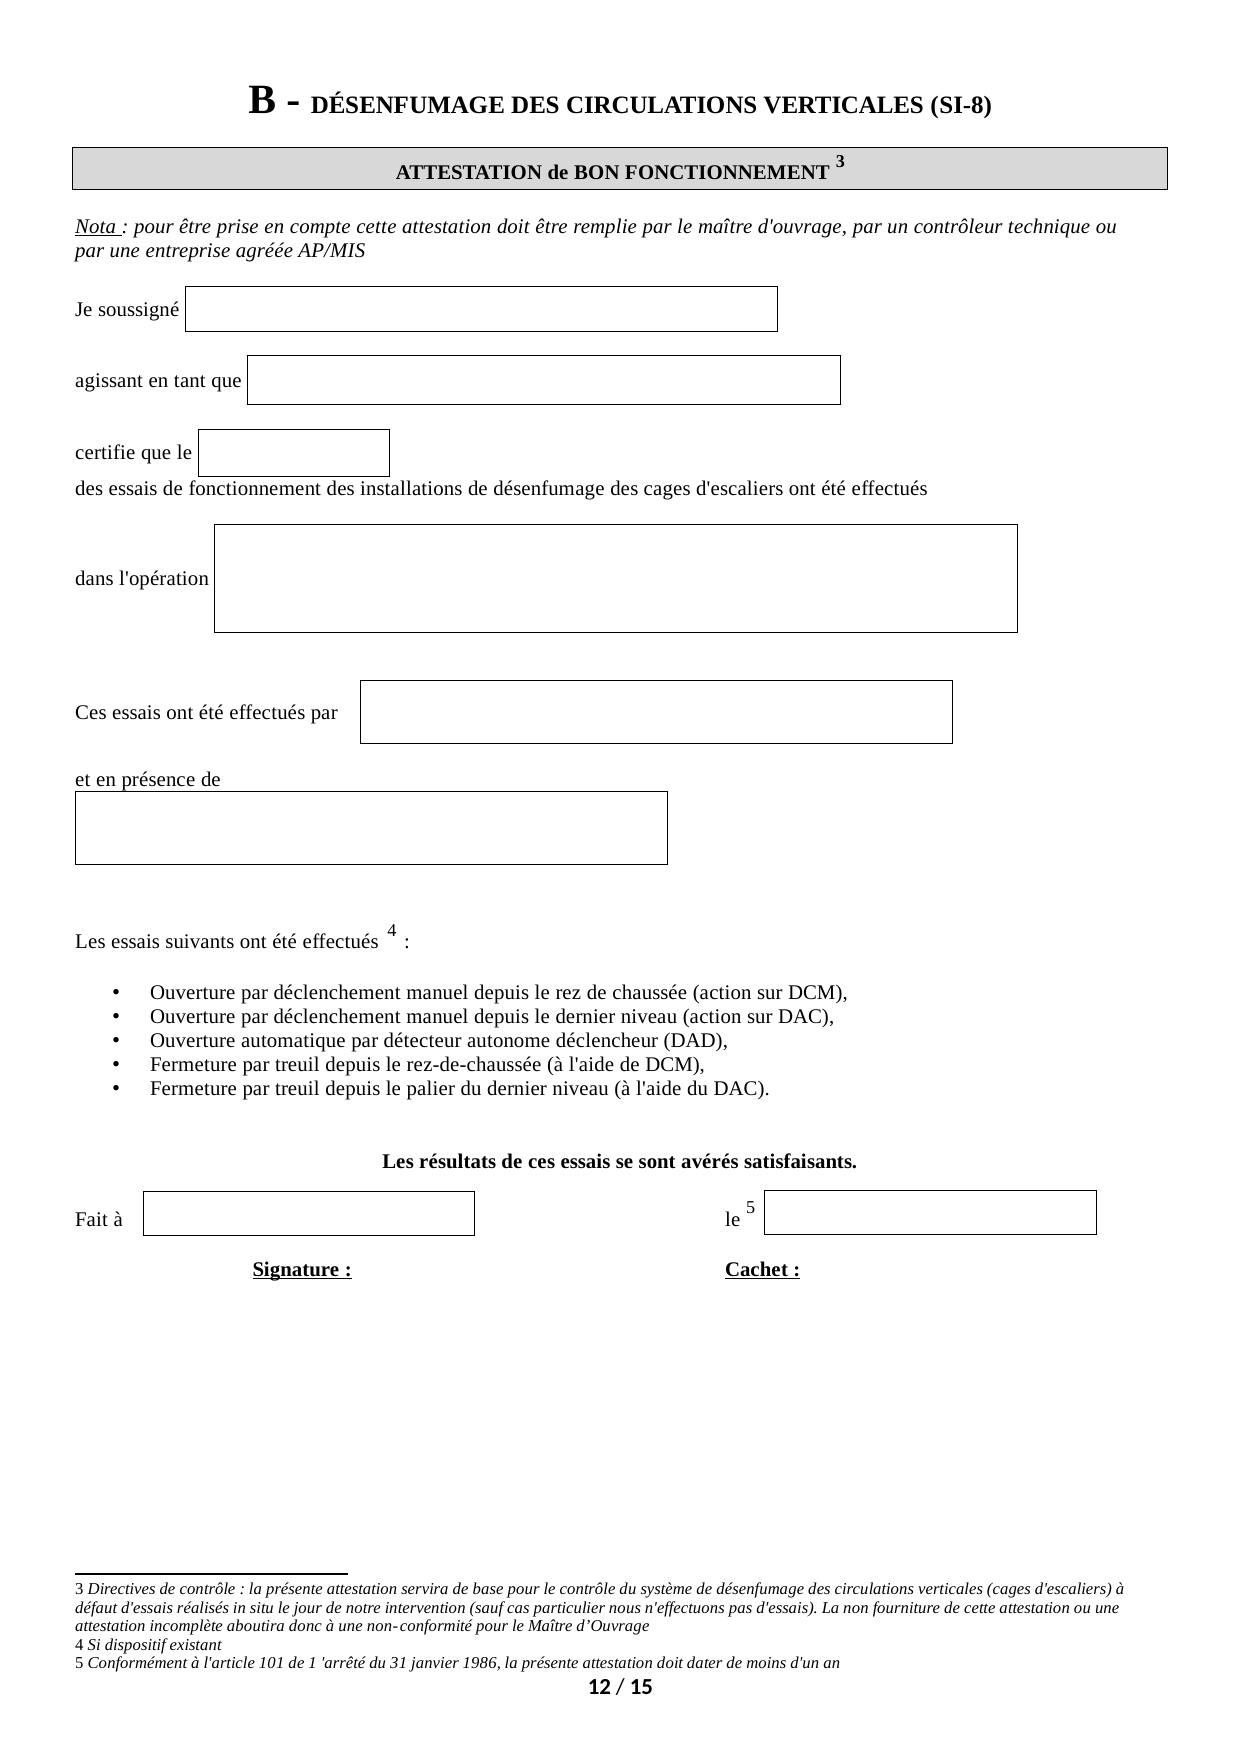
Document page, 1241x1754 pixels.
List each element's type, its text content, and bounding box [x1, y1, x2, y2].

text [778, 286, 1142, 331]
list Fermeture par treuil depuis le palier du dernier niveau (à l'aide du DAC). [112, 1076, 1165, 1100]
text Les résultats de ces essais se sont avérés satisfaisants. [75, 1148, 1165, 1172]
text Fait à le [475, 1197, 764, 1233]
text Directives de contrôle : la présente attestation servira de base pour le contrôle du système de désenfumage des circulations verticales (cages d'escaliers) à défaut d'essais réalisés in situ le jour de notre intervention (sauf cas particulier nous n'effectuons pas d'essais). La non fourniture de cette attestation ou une attestation incomplète aboutira donc à une non‑conformité pour le Maître d’Ouvrage [75, 1579, 1165, 1635]
text B - DÉSENFUMAGE DES CIRCULATIONS VERTICALES (SI-8) [75, 75, 1165, 123]
text dans l'opération [75, 524, 214, 632]
text Ces essais ont été effectués par [75, 680, 360, 743]
text Fait à le [1097, 1197, 1142, 1233]
text certifie que le [75, 429, 198, 476]
text Nota : pour être prise en compte cette attestation doit être remplie par le maître d'ouvrage, par un contrôleur technique ou par une entreprise agréée AP/MIS [75, 214, 1142, 262]
list Ouverture par déclenchement manuel depuis le dernier niveau (action sur DAC), [112, 1004, 1165, 1028]
text [390, 429, 1142, 476]
text Conformément à l'article 101 de 1 'arrêté du 31 janvier 1986, la présente attestation doit dater de moins d'un an [75, 1654, 1165, 1672]
list Ouverture par déclenchement manuel depuis le rez de chaussée (action sur DCM), [112, 980, 1165, 1004]
text Je soussigné [75, 286, 185, 331]
text [841, 355, 1142, 404]
text des essais de fonctionnement des installations de désenfumage des cages d'escaliers ont été effectués [75, 476, 1142, 500]
text agissant en tant que [75, 355, 247, 404]
text et en présence de [75, 767, 1142, 791]
list Fermeture par treuil depuis le rez-de-chaussée (à l'aide de DCM), [112, 1052, 1165, 1076]
text [1018, 524, 1142, 632]
list Ouverture automatique par détecteur autonome déclencheur (DAD), [112, 1028, 1165, 1052]
text Les essais suivants ont été effectués : [75, 919, 1165, 956]
text Signature : Cachet : [75, 1257, 1165, 1281]
text Si dispositif existant [75, 1635, 1165, 1654]
text Fait à le [75, 1197, 143, 1233]
text ATTESTATION de BON FONCTIONNEMENT [73, 148, 1167, 189]
text [953, 680, 1142, 743]
